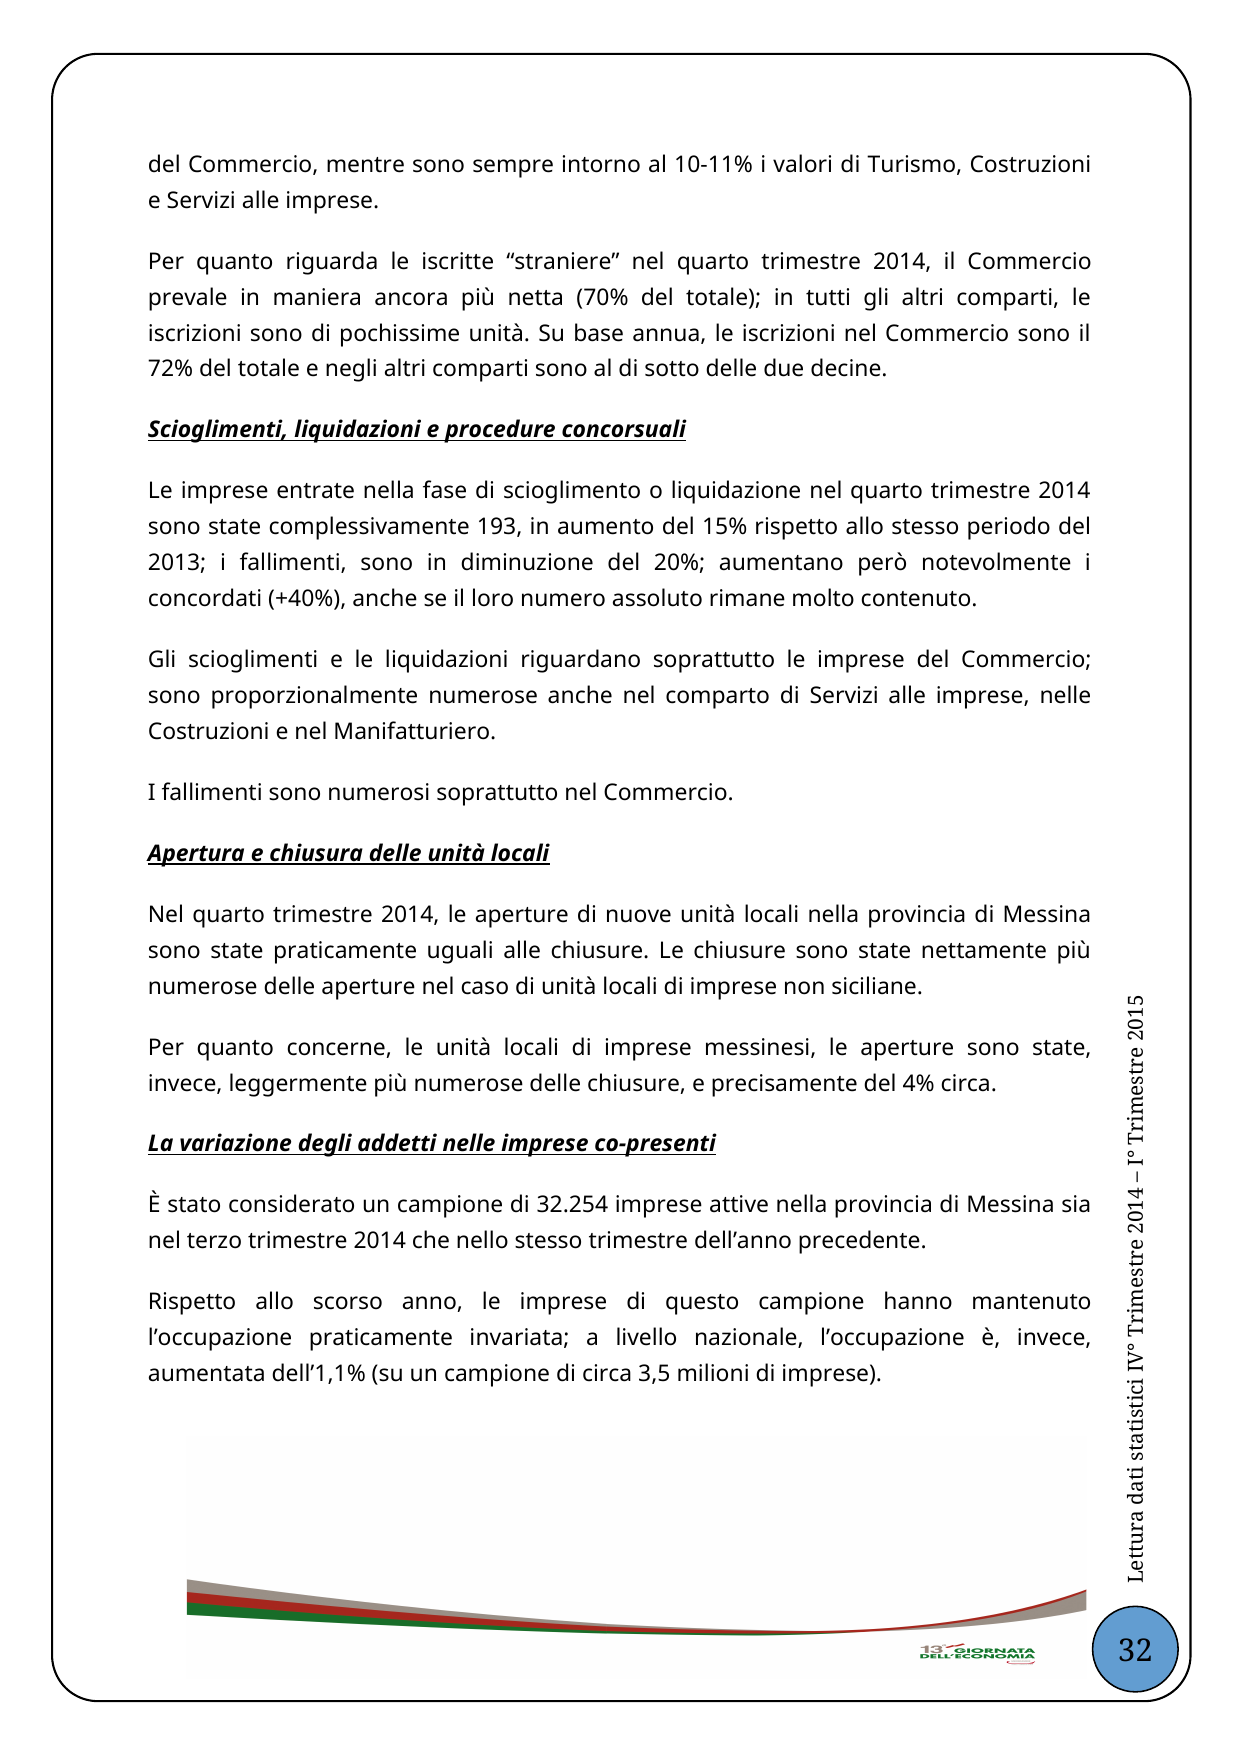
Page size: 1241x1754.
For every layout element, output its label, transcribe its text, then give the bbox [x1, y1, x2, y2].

text Per quanto concerne, le unità locali di imprese messinesi, le aperture sono state, invece, leggermente più numerose delle chiusure, e precisamente del 4% circa. [148, 1031, 1092, 1098]
picture [186, 1436, 1087, 1679]
text Rispetto allo scorso anno, le imprese di questo campione hanno mantenuto l’occupazione praticamente invariata; a livello nazionale, l’occupazione è, invece, aumentata dell’1,1% (su un campione di circa 3,5 milioni di imprese). [148, 1285, 1092, 1388]
text La variazione degli addetti nelle imprese co-presenti [148, 1127, 1092, 1159]
text Le imprese entrate nella fase di scioglimento o liquidazione nel quarto trimestre 2014 sono state complessivamente 193, in aumento del 15% rispetto allo stesso periodo del 2013; i fallimenti, sono in diminuzione del 20%; aumentano però notevolmente i concordati (+40%), anche se il loro numero assoluto rimane molto contenuto. [148, 474, 1092, 613]
text Apertura e chiusura delle unità locali [148, 837, 1092, 868]
text Scioglimenti, liquidazioni e procedure concorsuali [148, 413, 1092, 444]
text È stato considerato un campione di 32.254 imprese attive nella provincia di Messina sia nel terzo trimestre 2014 che nello stesso trimestre dell’anno precedente. [148, 1188, 1092, 1256]
text Nel quarto trimestre 2014, le aperture di nuove unità locali nella provincia di Messina sono state praticamente uguali alle chiusure. Le chiusure sono state nettamente più numerose delle aperture nel caso di unità locali di imprese non siciliane. [148, 898, 1092, 1001]
text I fallimenti sono numerosi soprattutto nel Commercio. [148, 776, 1092, 807]
text Per quanto riguarda le iscritte “straniere” nel quarto trimestre 2014, il Commercio prevale in maniera ancora più netta (70% del totale); in tutti gli altri comparti, le iscrizioni sono di pochissime unità. Su base annua, le iscrizioni nel Commercio sono il 72% del totale e negli altri comparti sono al di sotto delle due decine. [148, 244, 1092, 384]
text Gli scioglimenti e le liquidazioni riguardano soprattutto le imprese del Commercio; sono proporzionalmente numerose anche nel comparto di Servizi alle imprese, nelle Costruzioni e nel Manifatturiero. [148, 643, 1092, 746]
text del Commercio, mentre sono sempre intorno al 10-11% i valori di Turismo, Costruzioni e Servizi alle imprese. [148, 148, 1092, 215]
